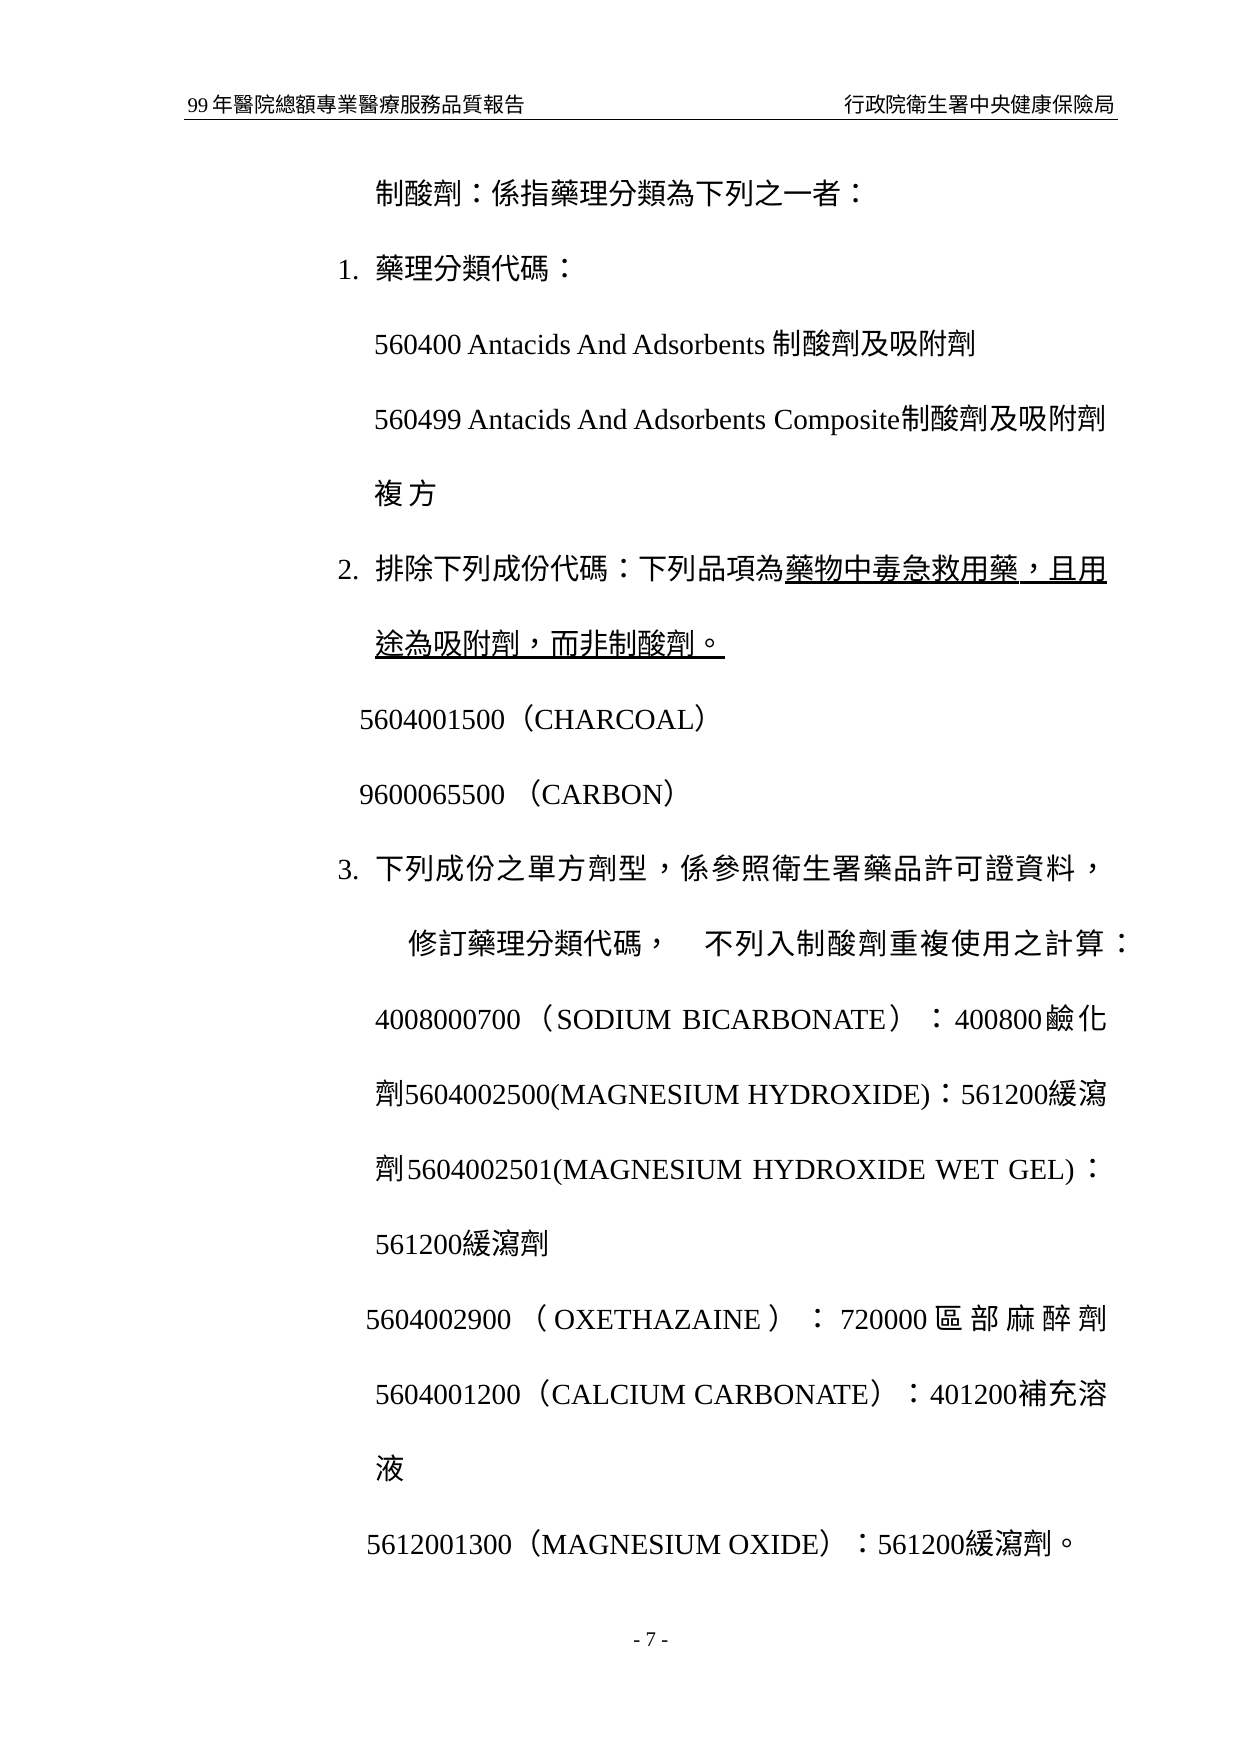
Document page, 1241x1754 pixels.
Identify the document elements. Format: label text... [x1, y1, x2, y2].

text 560400 Antacids And Adsorbents 制酸劑及吸附劑 [374, 304, 1107, 379]
text 3. 下列成份之單方劑型，係參照衛生署藥品許可證資料， 修訂藥理分類代碼， 不列入制酸劑重複使用之計算：4008000700（SODIUM BICARBONATE）：400800鹼化劑5604002500(MAGNESIUM HYDROXIDE)：561200緩瀉劑5604002501(MAGNESIUM HYDROXIDE WET GEL)：561200緩瀉劑 [337, 829, 1107, 1279]
text 制酸劑：係指藥理分類為下列之一者： [375, 154, 1107, 229]
text 5604001500（CHARCOAL） [337, 679, 1107, 754]
text 5604002900（OXETHAZAINE）：720000區部麻醉劑5604001200（CALCIUM CARBONATE）：401200補充溶液 [337, 1279, 1107, 1504]
text 1. 藥理分類代碼： [337, 229, 1107, 304]
text 2. 排除下列成份代碼：下列品項為藥物中毒急救用藥，且用途為吸附劑，而非制酸劑。 [337, 529, 1107, 679]
text 560499 Antacids And Adsorbents Composite制酸劑及吸附劑複 方 [374, 379, 1107, 529]
text 9600065500 （CARBON） [337, 754, 1107, 829]
text 5612001300（MAGNESIUM OXIDE）：561200緩瀉劑。 [366, 1504, 1107, 1579]
